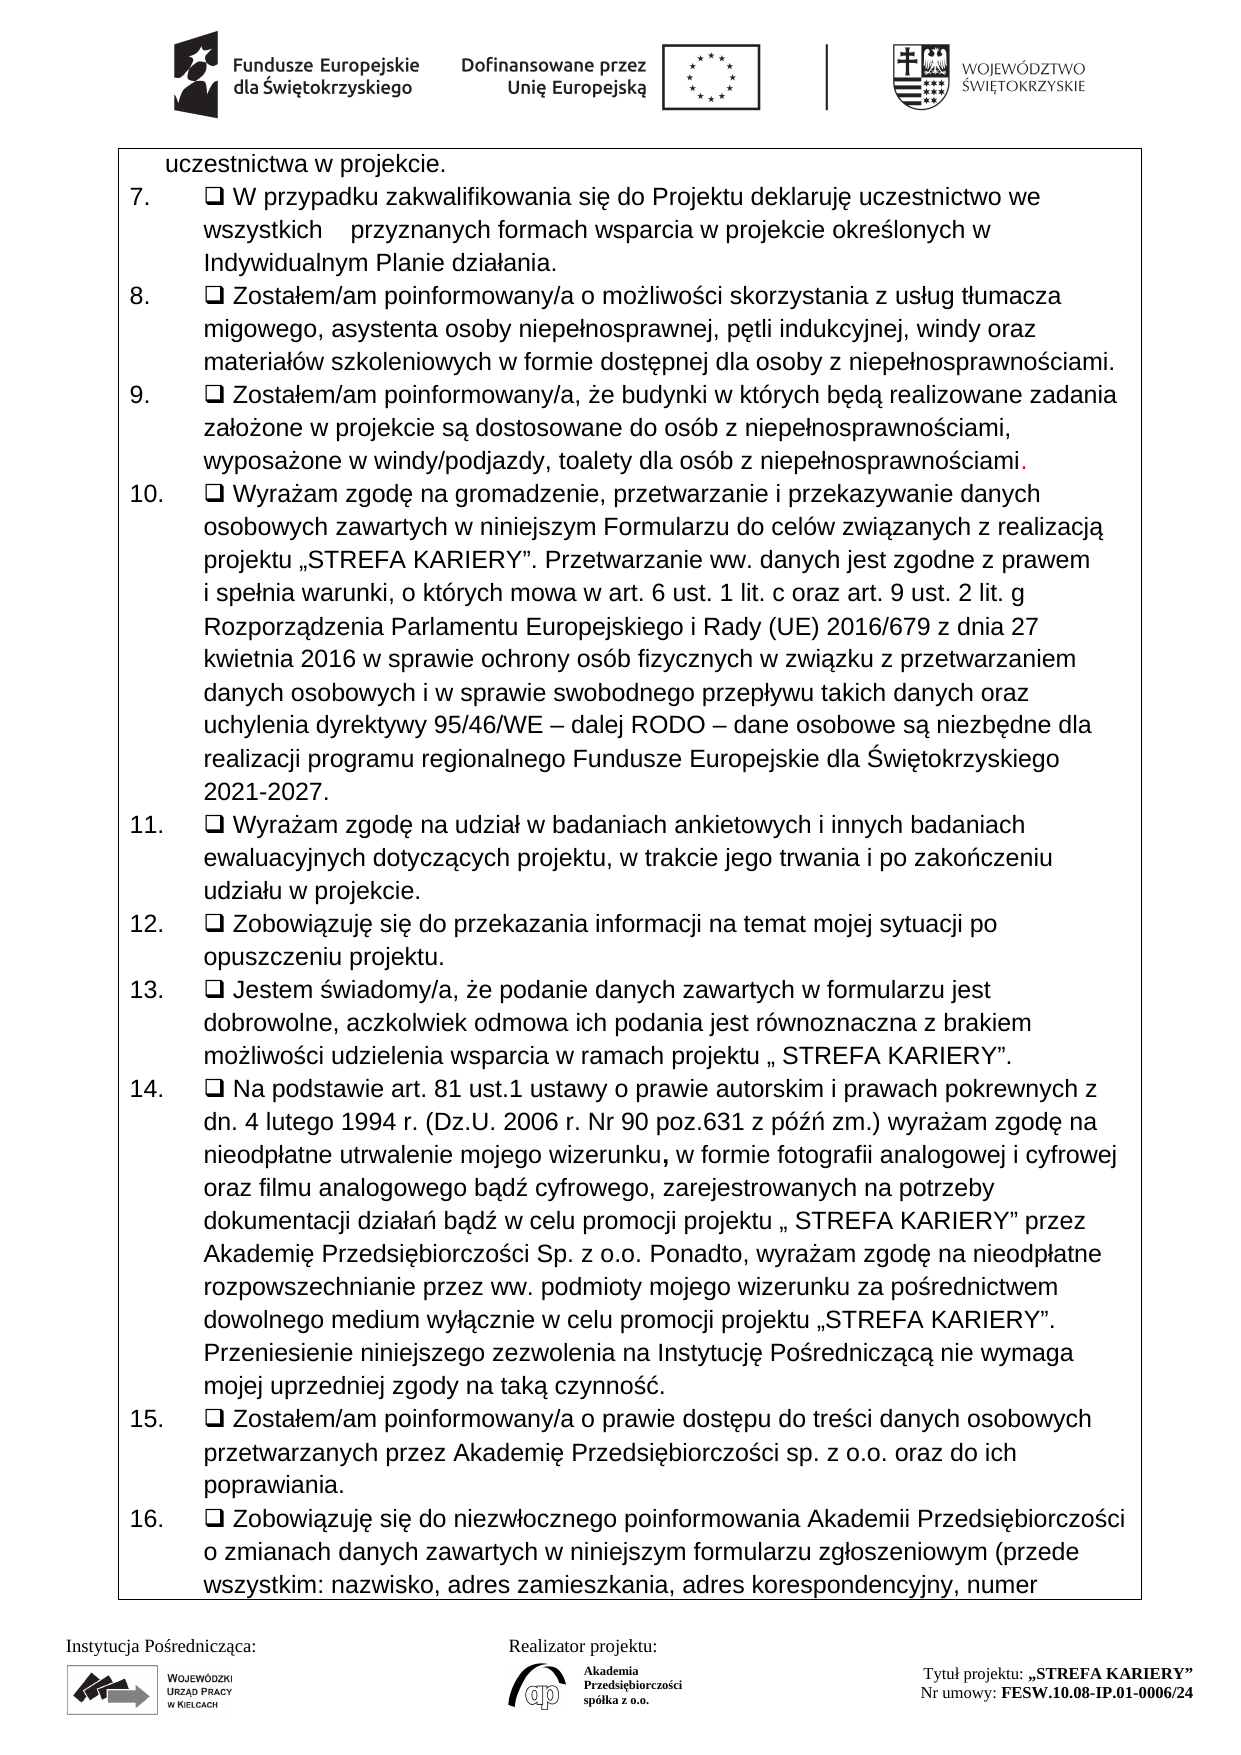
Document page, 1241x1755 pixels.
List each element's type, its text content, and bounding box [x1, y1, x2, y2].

picture [65, 1663, 234, 1717]
table_cell Ja niżej podpisany/a........................................................................................................... pouczony/a o odpowiedzialności karnej za składanie oświadczeń niezgodnych z prawdą, wynikającej z art. 233 §.1 Kodeksu Karnego Oświadczam, że:  Zostałem/am poinformowany/a, że projekt „STREFA KARIERY” realizowany na podstawie umowy z Województwem Świętokrzyskim – Wojewódzkim Urzędem Pracy w Kielcach, jest współfinansowany ze środków Europejskiego Funduszu Społecznego Plus w ramach programu regionalnego Fundusze Europejskie dla Świętokrzyskiego 2021-2027.  Zapoznałem/am się z Regulaminem rekrutacji i uczestnictwa w projekcie „STREFA KARIERY” i akceptuję zawarte w nim warunki oraz zobowiązuję się do przestrzegania jego postanowień.  Spełniam kryteria kwalifikowalności określone w Regulaminie rekrutacji i uczestnictwa w projekcie „STREFA KARIERY”.  Mieszkam na terenie województwa świętokrzyskiego.  Nie otrzymuję jednocześnie wsparcia w więcej niż jednym projekcie z zakresu aktywizacji społeczno-zawodowej dofinansowanym ze środków Europejskiego Funduszu Społecznego Plus na lata 2021 – 2027 oraz nie będę starał/a się o udział w takim wsparciu w czasie trwania uczestnictwa w projekcie „STREFA KARIERY”.  Jestem świadomy/a, że złożenie Dokumentów rekrutacyjnych nie gwarantuje uczestnictwa w projekcie.  W przypadku zakwalifikowania się do Projektu deklaruję uczestnictwo we wszystkich przyznanych formach wsparcia w projekcie określonych w Indywidualnym Planie działania.  Zostałem/am poinformowany/a o możliwości skorzystania z usług tłumacza migowego, asystenta osoby niepełnosprawnej, pętli indukcyjnej, windy oraz materiałów szkoleniowych w formie dostępnej dla osoby z niepełnosprawnościami.  Zostałem/am poinformowany/a, że budynki w których będą realizowane zadania założone w projekcie są dostosowane do osób z niepełnosprawnościami, wyposażone w windy/podjazdy, toalety dla osób z niepełnosprawnościami.  Wyrażam zgodę na gromadzenie, przetwarzanie i przekazywanie danych osobowych zawartych w niniejszym Formularzu do celów związanych z realizacją projektu „STREFA KARIERY”. Przetwarzanie ww. danych jest zgodne z prawem i spełnia warunki, o których mowa w art. 6 ust. 1 lit. c oraz art. 9 ust. 2 lit. g Rozporządzenia Parlamentu Europejskiego i Rady (UE) 2016/679 z dnia 27 kwietnia 2016 w sprawie ochrony osób fizycznych w związku z przetwarzaniem danych osobowych i w sprawie swobodnego przepływu takich danych oraz uchylenia dyrektywy 95/46/WE – dalej RODO – dane osobowe są niezbędne dla realizacji programu regionalnego Fundusze Europejskie dla Świętokrzyskiego 2021-2027.  Wyrażam zgodę na udział w badaniach ankietowych i innych badaniach ewaluacyjnych dotyczących projektu, w trakcie jego trwania i po zakończeniu udziału w projekcie.  Zobowiązuję się do przekazania informacji na temat mojej sytuacji po opuszczeniu projektu.  Jestem świadomy/a, że podanie danych zawartych w formularzu jest dobrowolne, aczkolwiek odmowa ich podania jest równoznaczna z brakiem możliwości udzielenia wsparcia w ramach projektu „ STREFA KARIERY”.  Na podstawie art. 81 ust.1 ustawy o prawie autorskim i prawach pokrewnych z dn. 4 lutego 1994 r. (Dz.U. 2006 r. Nr 90 poz.631 z późń zm.) wyrażam zgodę na nieodpłatne utrwalenie mojego wizerunku, w formie fotografii analogowej i cyfrowej oraz filmu analogowego bądź cyfrowego, zarejestrowanych na potrzeby dokumentacji działań bądź w celu promocji projektu „ STREFA KARIERY” przez Akademię Przedsiębiorczości Sp. z o.o. Ponadto, wyrażam zgodę na nieodpłatne rozpowszechnianie przez ww. podmioty mojego wizerunku za pośrednictwem dowolnego medium wyłącznie w celu promocji projektu „STREFA KARIERY”. Przeniesienie niniejszego zezwolenia na Instytucję Pośredniczącą nie wymaga mojej uprzedniej zgody na taką czynność.  Zostałem/am poinformowany/a o prawie dostępu do treści danych osobowych przetwarzanych przez Akademię Przedsiębiorczości sp. z o.o. oraz do ich poprawiania.  Zobowiązuję się do niezwłocznego poinformowania Akademii Przedsiębiorczości o zmianach danych zawartych w niniejszym formularzu zgłoszeniowym (przede wszystkim: nazwisko, adres zamieszkania, adres korespondencyjny, numer telefonu, adres e-mail).  Zostałem/am pouczony/a o odpowiedzialności za składanie oświadczeń niezgodnych z prawdą lub zatajenie prawdy i niniejszym oświadczam, iż wszystkie podane w procesie rekrutacyjnym dane są zgodne ze stanem prawnym i faktycznym.  Jestem świadomy/a, iż w razie złożenia przeze mnie oświadczeń niezgodnych z prawdą, skutkujących po stronie Beneficjenta projektu obowiązkiem zwrotu środków otrzymanych na sfinansowanie mojego udziału w projekcie, Akademia Przedsiębiorczości Sp. z o.o. będzie miała prawo dochodzenia ode mnie roszczeń na drodze cywilnoprawnej. [119, 149, 1141, 1598]
picture [508, 1663, 566, 1710]
picture [169, 25, 1092, 122]
